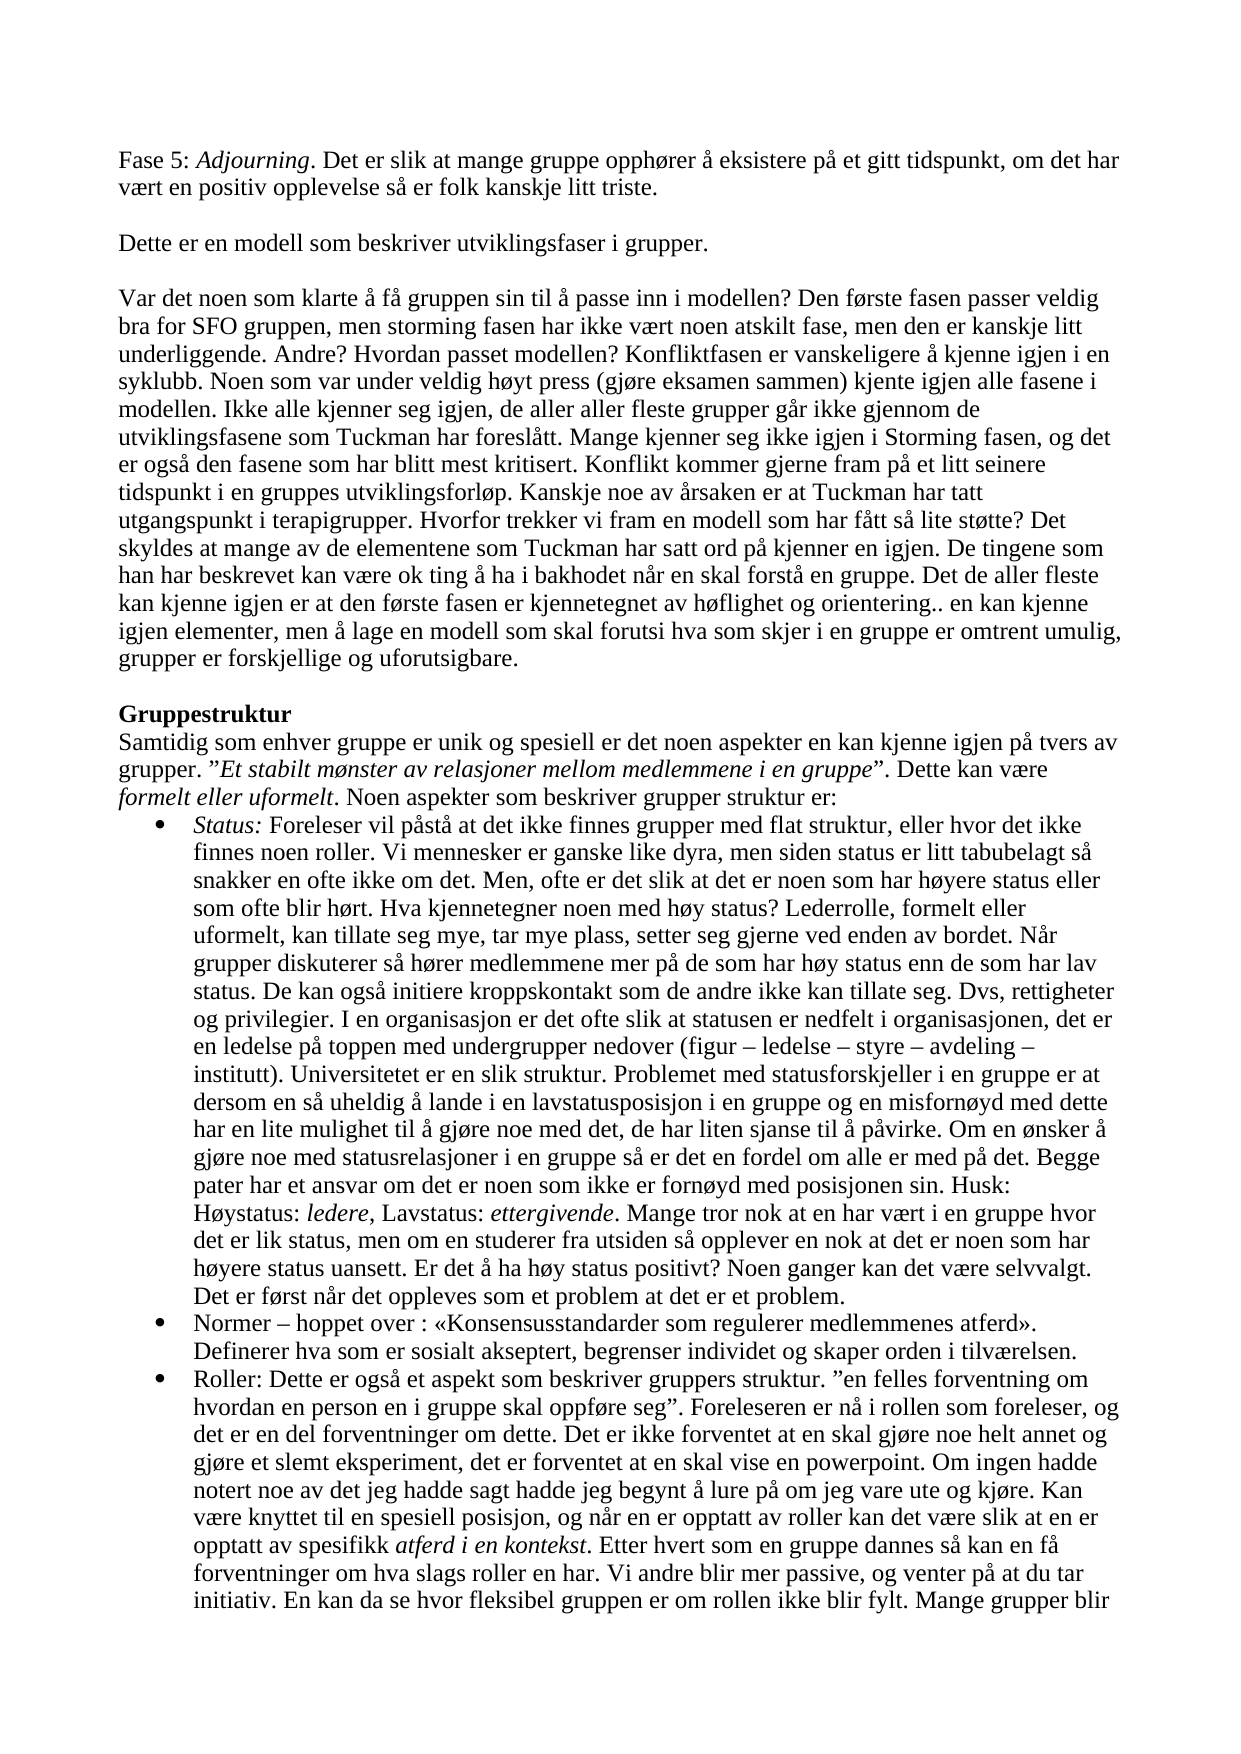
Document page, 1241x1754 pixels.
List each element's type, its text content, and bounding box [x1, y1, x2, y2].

text Dette er en modell som beskriver utviklingsfaser i grupper. [118, 229, 1122, 257]
text Samtidig som enhver gruppe er unik og spesiell er det noen aspekter en kan kjenne igjen på tvers av grupper. ”Et stabilt mønster av relasjoner mellom medlemmene i en gruppe”. Dette kan være formelt eller uformelt. Noen aspekter som beskriver grupper struktur er: [118, 728, 1122, 811]
text Fase 5: Adjourning. Det er slik at mange gruppe opphører å eksistere på et gitt tidspunkt, om det har vært en positiv opplevelse så er folk kanskje litt triste. [118, 146, 1122, 201]
text Var det noen som klarte å få gruppen sin til å passe inn i modellen? Den første fasen passer veldig bra for SFO gruppen, men storming fasen har ikke vært noen atskilt fase, men den er kanskje litt underliggende. Andre? Hvordan passet modellen? Konfliktfasen er vanskeligere å kjenne igjen i en syklubb. Noen som var under veldig høyt press (gjøre eksamen sammen) kjente igjen alle fasene i modellen. Ikke alle kjenner seg igjen, de aller aller fleste grupper går ikke gjennom de utviklingsfasene som Tuckman har foreslått. Mange kjenner seg ikke igjen i Storming fasen, og det er også den fasene som har blitt mest kritisert. Konflikt kommer gjerne fram på et litt seinere tidspunkt i en gruppes utviklingsforløp. Kanskje noe av årsaken er at Tuckman har tatt utgangspunkt i terapigrupper. Hvorfor trekker vi fram en modell som har fått så lite støtte? Det skyldes at mange av de elementene som Tuckman har satt ord på kjenner en igjen. De tingene som han har beskrevet kan være ok ting å ha i bakhodet når en skal forstå en gruppe. Det de aller fleste kan kjenne igjen er at den første fasen er kjennetegnet av høflighet og orientering.. en kan kjenne igjen elementer, men å lage en modell som skal forutsi hva som skjer i en gruppe er omtrent umulig, grupper er forskjellige og uforutsigbare. [118, 284, 1122, 672]
list Normer – hoppet over : «Konsensusstandarder som regulerer medlemmenes atferd». Definerer hva som er sosialt akseptert, begrenser individet og skaper orden i tilværelsen. [156, 1309, 1122, 1365]
list Roller: Dette er også et aspekt som beskriver gruppers struktur. ”en felles forventning om hvordan en person en i gruppe skal oppføre seg”. Foreleseren er nå i rollen som foreleser, og det er en del forventninger om dette. Det er ikke forventet at en skal gjøre noe helt annet og gjøre et slemt eksperiment, det er forventet at en skal vise en powerpoint. Om ingen hadde notert noe av det jeg hadde sagt hadde jeg begynt å lure på om jeg vare ute og kjøre. Kan være knyttet til en spesiell posisjon, og når en er opptatt av roller kan det være slik at en er opptatt av spesifikk atferd i en kontekst. Etter hvert som en gruppe dannes så kan en få forventninger om hva slags roller en har. Vi andre blir mer passive, og venter på at du tar initiativ. En kan da se hvor fleksibel gruppen er om rollen ikke blir fylt. Mange grupper blir [156, 1365, 1122, 1614]
text Gruppestruktur [118, 700, 1122, 728]
list Status: Foreleser vil påstå at det ikke finnes grupper med flat struktur, eller hvor det ikke finnes noen roller. Vi mennesker er ganske like dyra, men siden status er litt tabubelagt så snakker en ofte ikke om det. Men, ofte er det slik at det er noen som har høyere status eller som ofte blir hørt. Hva kjennetegner noen med høy status? Lederrolle, formelt eller uformelt, kan tillate seg mye, tar mye plass, setter seg gjerne ved enden av bordet. Når grupper diskuterer så hører medlemmene mer på de som har høy status enn de som har lav status. De kan også initiere kroppskontakt som de andre ikke kan tillate seg. Dvs, rettigheter og privilegier. I en organisasjon er det ofte slik at statusen er nedfelt i organisasjonen, det er en ledelse på toppen med undergrupper nedover (figur – ledelse – styre – avdeling – institutt). Universitetet er en slik struktur. Problemet med statusforskjeller i en gruppe er at dersom en så uheldig å lande i en lavstatusposisjon i en gruppe og en misfornøyd med dette har en lite mulighet til å gjøre noe med det, de har liten sjanse til å påvirke. Om en ønsker å gjøre noe med statusrelasjoner i en gruppe så er det en fordel om alle er med på det. Begge pater har et ansvar om det er noen som ikke er fornøyd med posisjonen sin. Husk: Høystatus: ledere, Lavstatus: ettergivende. Mange tror nok at en har vært i en gruppe hvor det er lik status, men om en studerer fra utsiden så opplever en nok at det er noen som har høyere status uansett. Er det å ha høy status positivt? Noen ganger kan det være selvvalgt. Det er først når det oppleves som et problem at det er et problem. [156, 811, 1122, 1309]
